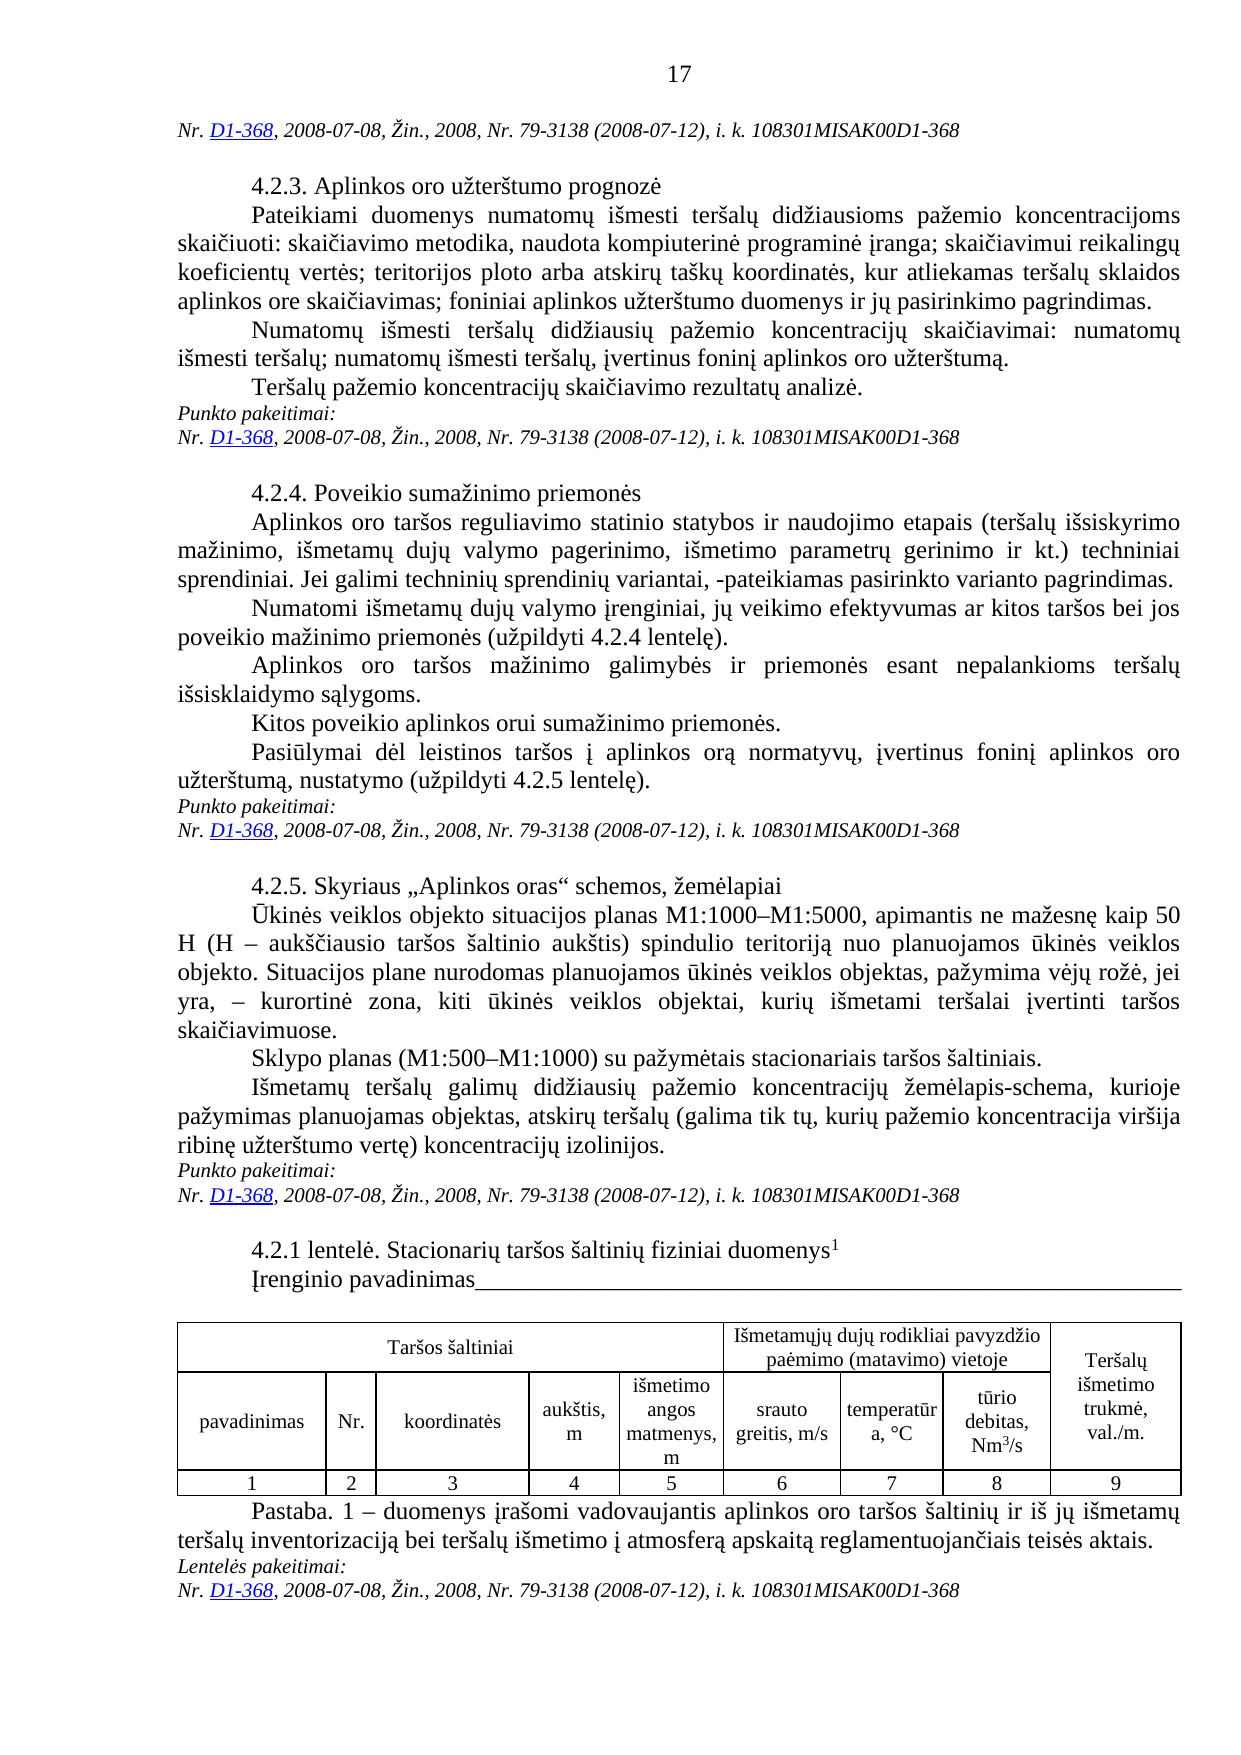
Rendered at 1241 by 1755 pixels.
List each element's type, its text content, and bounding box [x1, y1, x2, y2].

text Įrenginio pavadinimas [177, 1264, 1181, 1293]
table_cell 3 [377, 1471, 528, 1495]
table_cell temperatūra, °C [841, 1373, 942, 1469]
table_cell 5 [620, 1471, 723, 1495]
table_cell 1 [178, 1471, 325, 1495]
table_header Taršos šaltiniai [178, 1323, 723, 1371]
text Ūkinės veiklos objekto situacijos planas M1:1000–M1:5000, apimantis ne mažesnę kaip 50 H (H – aukščiausio taršos šaltinio aukštis) spindulio teritoriją nuo planuojamos ūkinės veiklos objekto. Situacijos plane nurodomas planuojamos ūkinės veiklos objektas, pažymima vėjų rožė, jei yra, – kurortinė zona, kiti ūkinės veiklos objektai, kurių išmetami teršalai įvertinti taršos skaičiavimuose. [177, 900, 1181, 1043]
text Pastaba. 1 – duomenys įrašomi vadovaujantis aplinkos oro taršos šaltinių ir iš jų išmetamų teršalų inventorizaciją bei teršalų išmetimo į atmosferą apskaitą reglamentuojančiais teisės aktais. [177, 1496, 1181, 1554]
table_cell 9 [1051, 1471, 1180, 1495]
text 4.2.4. Poveikio sumažinimo priemonės [177, 478, 1181, 507]
table_cell išmetimo angos matmenys, m [620, 1373, 723, 1469]
text Aplinkos oro taršos mažinimo galimybės ir priemonės esant nepalankioms teršalų išsisklaidymo sąlygoms. [177, 650, 1181, 708]
text Punkto pakeitimai: [177, 1158, 1181, 1182]
text Numatomų išmesti teršalų didžiausių pažemio koncentracijų skaičiavimai: numatomų išmesti teršalų; numatomų išmesti teršalų, įvertinus foninį aplinkos oro užterštumą. [177, 315, 1181, 372]
table_header Teršalų išmetimo trukmė, val./m. [1051, 1323, 1180, 1469]
text Kitos poveikio aplinkos orui sumažinimo priemonės. [177, 708, 1181, 737]
table_cell 7 [841, 1471, 942, 1495]
table_cell tūrio debitas, Nm3/s [944, 1373, 1050, 1469]
table_cell Nr. [327, 1373, 375, 1469]
text 4.2.3. Aplinkos oro užterštumo prognozė [177, 171, 1181, 200]
text Aplinkos oro taršos reguliavimo statinio statybos ir naudojimo etapais (teršalų išsiskyrimo mažinimo, išmetamų dujų valymo pagerinimo, išmetimo parametrų gerinimo ir kt.) techniniai sprendiniai. Jei galimi techninių sprendinių variantai, -pateikiamas pasirinkto varianto pagrindimas. [177, 507, 1181, 593]
text Numatomi išmetamų dujų valymo įrenginiai, jų veikimo efektyvumas ar kitos taršos bei jos poveikio mažinimo priemonės (užpildyti 4.2.4 lentelę). [177, 593, 1181, 650]
table_cell aukštis, m [530, 1373, 619, 1469]
table_cell pavadinimas [178, 1373, 325, 1469]
text Teršalų pažemio koncentracijų skaičiavimo rezultatų analizė. [177, 372, 1181, 401]
text 4.2.5. Skyriaus „Aplinkos oras“ schemos, žemėlapiai [177, 871, 1181, 900]
table_cell koordinatės [377, 1373, 528, 1469]
text Punkto pakeitimai: [177, 401, 1181, 425]
text Nr. D1-368, 2008-07-08, Žin., 2008, Nr. 79-3138 (2008-07-12), i. k. 108301MISAK00D1-368 [177, 425, 1181, 449]
text Pateikiami duomenys numatomų išmesti teršalų didžiausioms pažemio koncentracijoms skaičiuoti: skaičiavimo metodika, naudota kompiuterinė programinė įranga; skaičiavimui reikalingų koeficientų vertės; teritorijos ploto arba atskirų taškų koordinatės, kur atliekamas teršalų sklaidos aplinkos ore skaičiavimas; foniniai aplinkos užterštumo duomenys ir jų pasirinkimo pagrindimas. [177, 200, 1181, 315]
text 4.2.1 lentelė. Stacionarių taršos šaltinių fiziniai duomenys1 [177, 1235, 1181, 1264]
text Pasiūlymai dėl leistinos taršos į aplinkos orą normatyvų, įvertinus foninį aplinkos oro užterštumą, nustatymo (užpildyti 4.2.5 lentelę). [177, 737, 1181, 794]
text Lentelės pakeitimai: [177, 1554, 1181, 1578]
table_cell 2 [327, 1471, 375, 1495]
text Išmetamų teršalų galimų didžiausių pažemio koncentracijų žemėlapis-schema, kurioje pažymimas planuojamas objektas, atskirų teršalų (galima tik tų, kurių pažemio koncentracija viršija ribinę užterštumo vertę) koncentracijų izolinijos. [177, 1072, 1181, 1158]
text Nr. D1-368, 2008-07-08, Žin., 2008, Nr. 79-3138 (2008-07-12), i. k. 108301MISAK00D1-368 [177, 1182, 1181, 1207]
text Sklypo planas (M1:500–M1:1000) su pažymėtais stacionariais taršos šaltiniais. [177, 1043, 1181, 1072]
table_header Išmetamųjų dujų rodikliai pavyzdžio paėmimo (matavimo) vietoje [724, 1323, 1050, 1371]
text Nr. D1-368, 2008-07-08, Žin., 2008, Nr. 79-3138 (2008-07-12), i. k. 108301MISAK00D1-368 [177, 818, 1181, 842]
table_cell 8 [944, 1471, 1050, 1495]
text Nr. D1-368, 2008-07-08, Žin., 2008, Nr. 79-3138 (2008-07-12), i. k. 108301MISAK00D1-368 [177, 1578, 1181, 1602]
table_cell srauto greitis, m/s [724, 1373, 840, 1469]
table_cell 4 [530, 1471, 619, 1495]
table_cell 6 [724, 1471, 840, 1495]
text Nr. D1-368, 2008-07-08, Žin., 2008, Nr. 79-3138 (2008-07-12), i. k. 108301MISAK00D1-368 [177, 118, 1181, 142]
text Punkto pakeitimai: [177, 794, 1181, 818]
